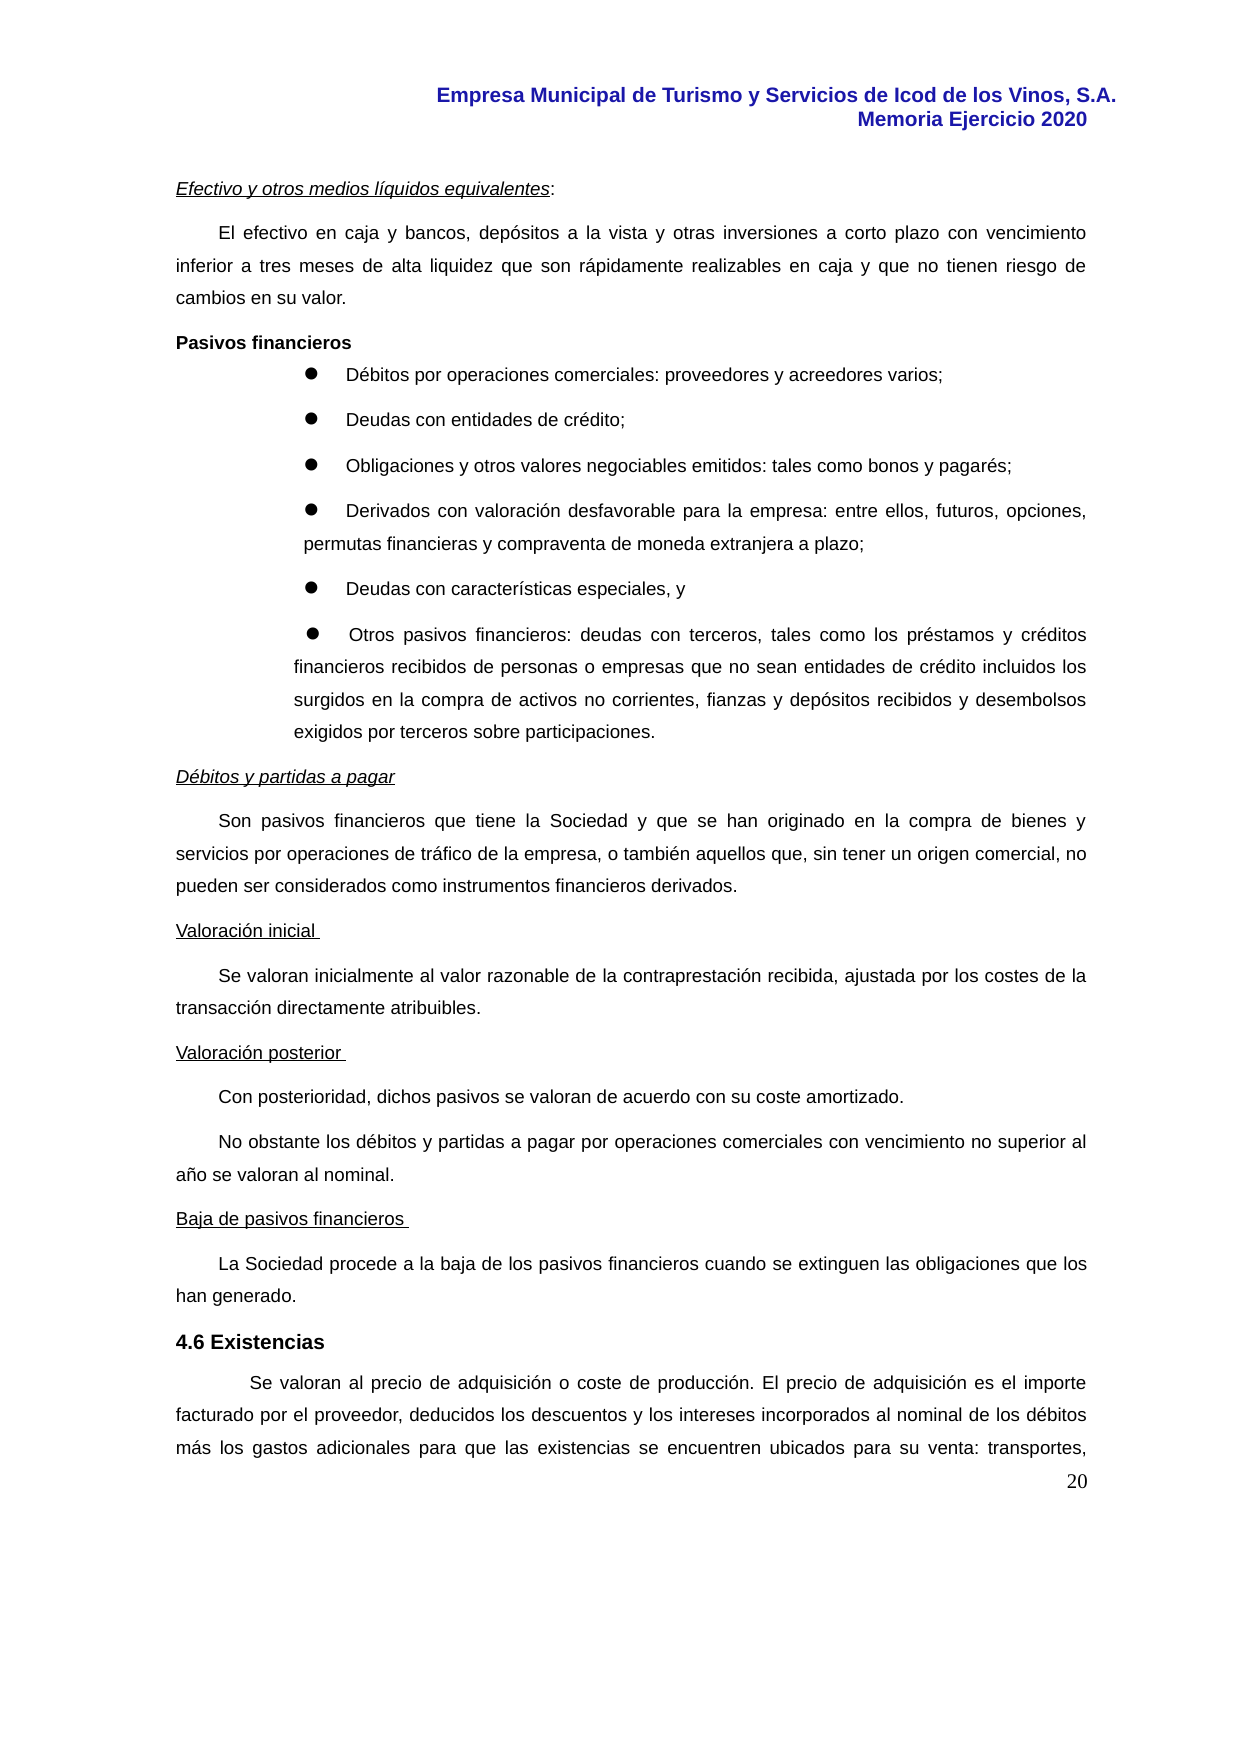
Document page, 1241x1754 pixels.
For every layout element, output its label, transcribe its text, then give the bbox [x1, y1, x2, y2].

list Débitos y partidas a pagar [176, 765, 1087, 787]
text Baja de pasivos financieros [176, 1208, 1087, 1230]
text La Sociedad procede a la baja de los pasivos financieros cuando se extinguen las obligaciones que los han generado. [176, 1253, 1087, 1307]
text El efectivo en caja y bancos, depósitos a la vista y otras inversiones a corto plazo con vencimiento inferior a tres meses de alta liquidez que son rápidamente realizables en caja y que no tienen riesgo de cambios en su valor. [176, 222, 1087, 308]
list Otros pasivos financieros: deudas con terceros, tales como los préstamos y créditos financieros recibidos de personas o empresas que no sean entidades de crédito incluidos los surgidos en la compra de activos no corrientes, fianzas y depósitos recibidos y desembolsos exigidos por terceros sobre participaciones. [294, 623, 1087, 742]
list Son pasivos financieros que tiene la Sociedad y que se han originado en la compra de bienes y servicios por operaciones de tráfico de la empresa, o también aquellos que, sin tener un origen comercial, no pueden ser considerados como instrumentos financieros derivados. [176, 810, 1087, 896]
text Con posterioridad, dichos pasivos se valoran de acuerdo con su coste amortizado. [176, 1086, 1087, 1108]
list Débitos por operaciones comerciales: proveedores y acreedores varios; [303, 364, 1087, 386]
list Derivados con valoración desfavorable para la empresa: entre ellos, futuros, opciones, permutas financieras y compraventa de moneda extranjera a plazo; [303, 500, 1087, 555]
list Deudas con características especiales, y [303, 578, 1087, 600]
list Deudas con entidades de crédito; [303, 409, 1087, 431]
text No obstante los débitos y partidas a pagar por operaciones comerciales con vencimiento no superior al año se valoran al nominal. [176, 1131, 1087, 1185]
text Valoración posterior [176, 1041, 1087, 1063]
text 4.6 Existencias [176, 1330, 1087, 1354]
list Obligaciones y otros valores negociables emitidos: tales como bonos y pagarés; [303, 455, 1087, 477]
text Valoración inicial [176, 919, 1087, 941]
text Se valoran inicialmente al valor razonable de la contraprestación recibida, ajustada por los costes de la transacción directamente atribuibles. [176, 964, 1087, 1018]
text Se valoran al precio de adquisición o coste de producción. El precio de adquisición es el importe facturado por el proveedor, deducidos los descuentos y los intereses incorporados al nominal de los débitos más los gastos adicionales para que las existencias se encuentren ubicados para su venta: transportes, [176, 1372, 1087, 1458]
text Pasivos financieros [176, 331, 1087, 353]
text Efectivo y otros medios líquidos equivalentes: [176, 177, 1087, 199]
